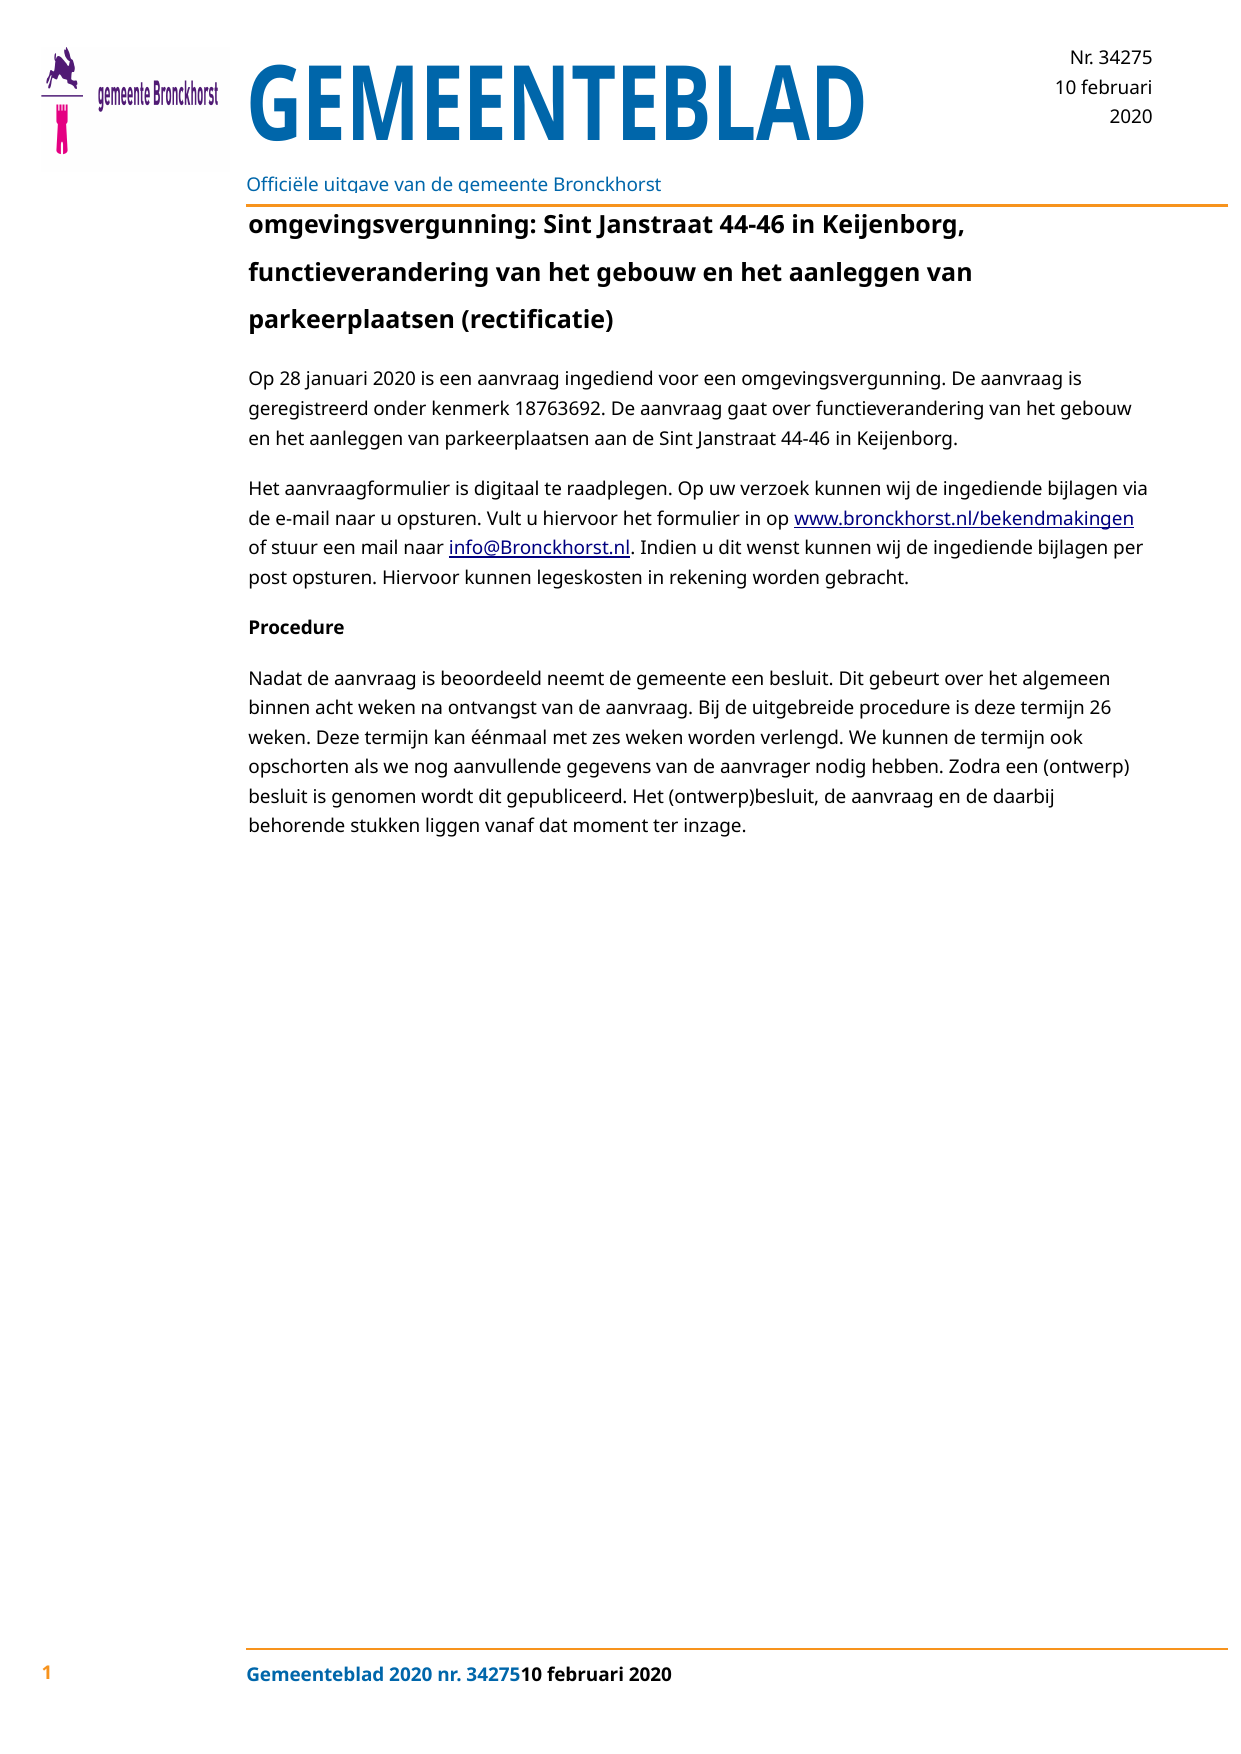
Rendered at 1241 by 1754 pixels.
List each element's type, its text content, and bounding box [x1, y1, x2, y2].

text Procedure [248, 614, 1152, 640]
text omgevingsvergunning: Sint Janstraat 44-46 in Keijenborg, functieverandering van het gebouw en het aanleggen van parkeerplaatsen (rectificatie) [248, 207, 1152, 336]
text Het aanvraagformulier is digitaal te raadplegen. Op uw verzoek kunnen wij de ingediende bijlagen via de e-mail naar u opsturen. Vult u hiervoor het formulier in op www.bronckhorst.nl/bekendmakingen of stuur een mail naar info@Bronckhorst.nl. Indien u dit wenst kunnen wij de ingediende bijlagen per post opsturen. Hiervoor kunnen legeskosten in rekening worden gebracht. [248, 475, 1152, 589]
text Op 28 januari 2020 is een aanvraag ingediend voor een omgevingsvergunning. De aanvraag is geregistreerd onder kenmerk 18763692. De aanvraag gaat over functieverandering van het gebouw en het aanleggen van parkeerplaatsen aan de Sint Janstraat 44-46 in Keijenborg. [248, 366, 1152, 450]
picture [41, 47, 231, 172]
text Nadat de aanvraag is beoordeeld neemt de gemeente een besluit. Dit gebeurt over het algemeen binnen acht weken na ontvangst van de aanvraag. Bij de uitgebreide procedure is deze termijn 26 weken. Deze termijn kan éénmaal met zes weken worden verlengd. We kunnen de termijn ook opschorten als we nog aanvullende gegevens van de aanvrager nodig hebben. Zodra een (ontwerp) besluit is genomen wordt dit gepubliceerd. Het (ontwerp)besluit, de aanvraag en de daarbij behorende stukken liggen vanaf dat moment ter inzage. [248, 665, 1152, 838]
